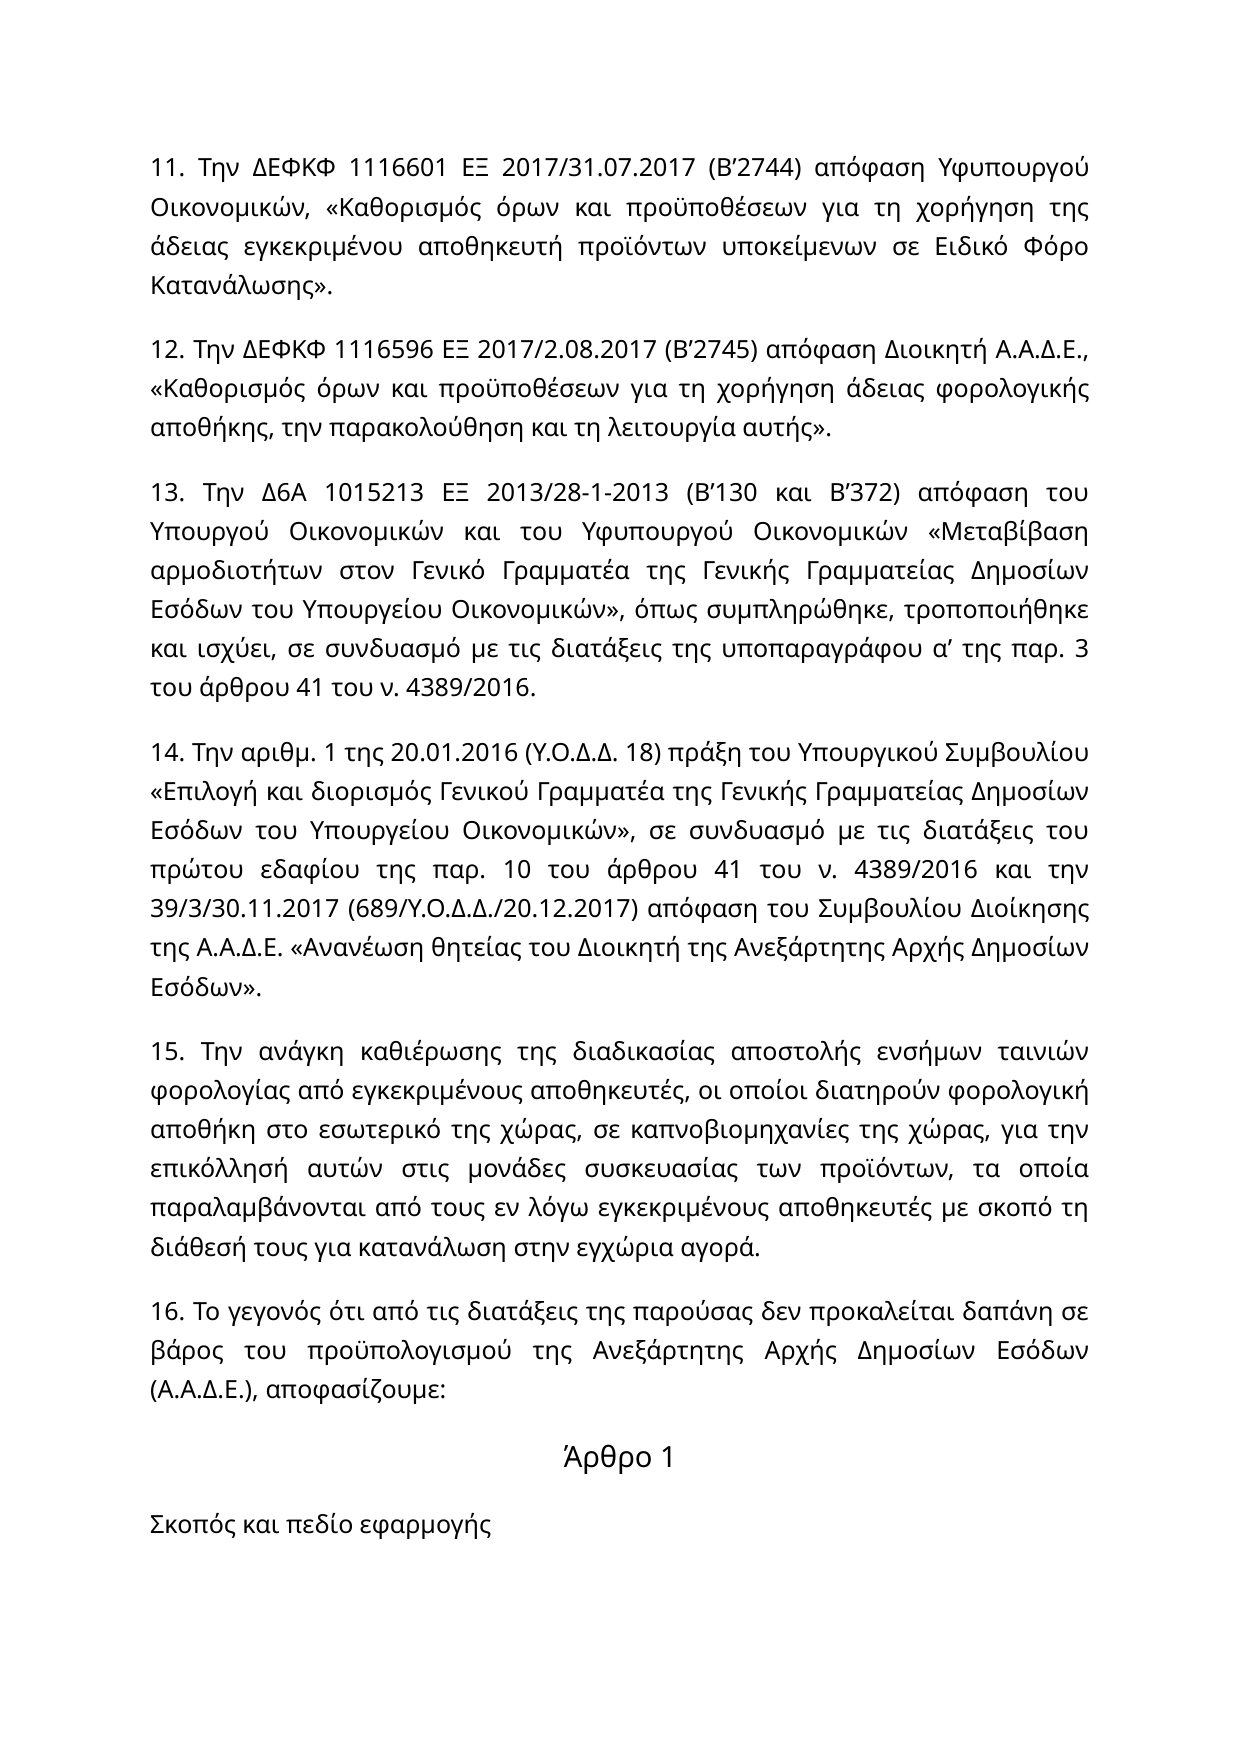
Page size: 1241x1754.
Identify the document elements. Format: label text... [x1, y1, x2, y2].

text 14. Την αριθμ. 1 της 20.01.2016 (Υ.Ο.Δ.Δ. 18) πράξη του Υπουργικού Συμβουλίου «Επιλογή και διορισμός Γενικού Γραμματέα της Γενικής Γραμματείας Δημοσίων Εσόδων του Υπουργείου Οικονομικών», σε συνδυασμό με τις διατάξεις του πρώτου εδαφίου της παρ. 10 του άρθρου 41 του ν. 4389/2016 και την 39/3/30.11.2017 (689/Υ.Ο.Δ.Δ./20.12.2017) απόφαση του Συμβουλίου Διοίκησης της Α.Α.Δ.Ε. «Ανανέωση θητείας του Διοικητή της Ανεξάρτητης Αρχής Δημοσίων Εσόδων». [150, 734, 1090, 1003]
subtitle Άρθρο 1 [150, 1436, 1090, 1476]
text Σκοπός και πεδίο εφαρμογής [150, 1506, 1090, 1541]
text 16. Το γεγονός ότι από τις διατάξεις της παρούσας δεν προκαλείται δαπάνη σε βάρος του προϋπολογισμού της Ανεξάρτητης Αρχής Δημοσίων Εσόδων (Α.Α.Δ.Ε.), αποφασίζουμε: [150, 1293, 1090, 1406]
text 13. Την Δ6Α 1015213 ΕΞ 2013/28-1-2013 (Β’130 και Β’372) απόφαση του Υπουργού Οικονομικών και του Υφυπουργού Οικονομικών «Μεταβίβαση αρμοδιοτήτων στον Γενικό Γραμματέα της Γενικής Γραμματείας Δημοσίων Εσόδων του Υπουργείου Οικονομικών», όπως συμπληρώθηκε, τροποποιήθηκε και ισχύει, σε συνδυασμό με τις διατάξεις της υποπαραγράφου α’ της παρ. 3 του άρθρου 41 του ν. 4389/2016. [150, 474, 1090, 704]
text 15. Την ανάγκη καθιέρωσης της διαδικασίας αποστολής ενσήμων ταινιών φορολογίας από εγκεκριμένους αποθηκευτές, οι οποίοι διατηρούν φορολογική αποθήκη στο εσωτερικό της χώρας, σε καπνοβιομηχανίες της χώρας, για την επικόλλησή αυτών στις μονάδες συσκευασίας των προϊόντων, τα οποία παραλαμβάνονται από τους εν λόγω εγκεκριμένους αποθηκευτές με σκοπό τη διάθεσή τους για κατανάλωση στην εγχώρια αγορά. [150, 1033, 1090, 1263]
text 12. Την ΔΕΦΚΦ 1116596 ΕΞ 2017/2.08.2017 (Β’2745) απόφαση Διοικητή Α.Α.Δ.Ε., «Καθορισμός όρων και προϋποθέσεων για τη χορήγηση άδειας φορολογικής αποθήκης, την παρακολούθηση και τη λειτουργία αυτής». [150, 332, 1090, 444]
text 11. Την ΔΕΦΚΦ 1116601 ΕΞ 2017/31.07.2017 (Β’2744) απόφαση Υφυπουργού Οικονομικών, «Καθορισμός όρων και προϋποθέσεων για τη χορήγηση της άδειας εγκεκριμένου αποθηκευτή προϊόντων υποκείμενων σε Ειδικό Φόρο Κατανάλωσης». [150, 150, 1090, 302]
